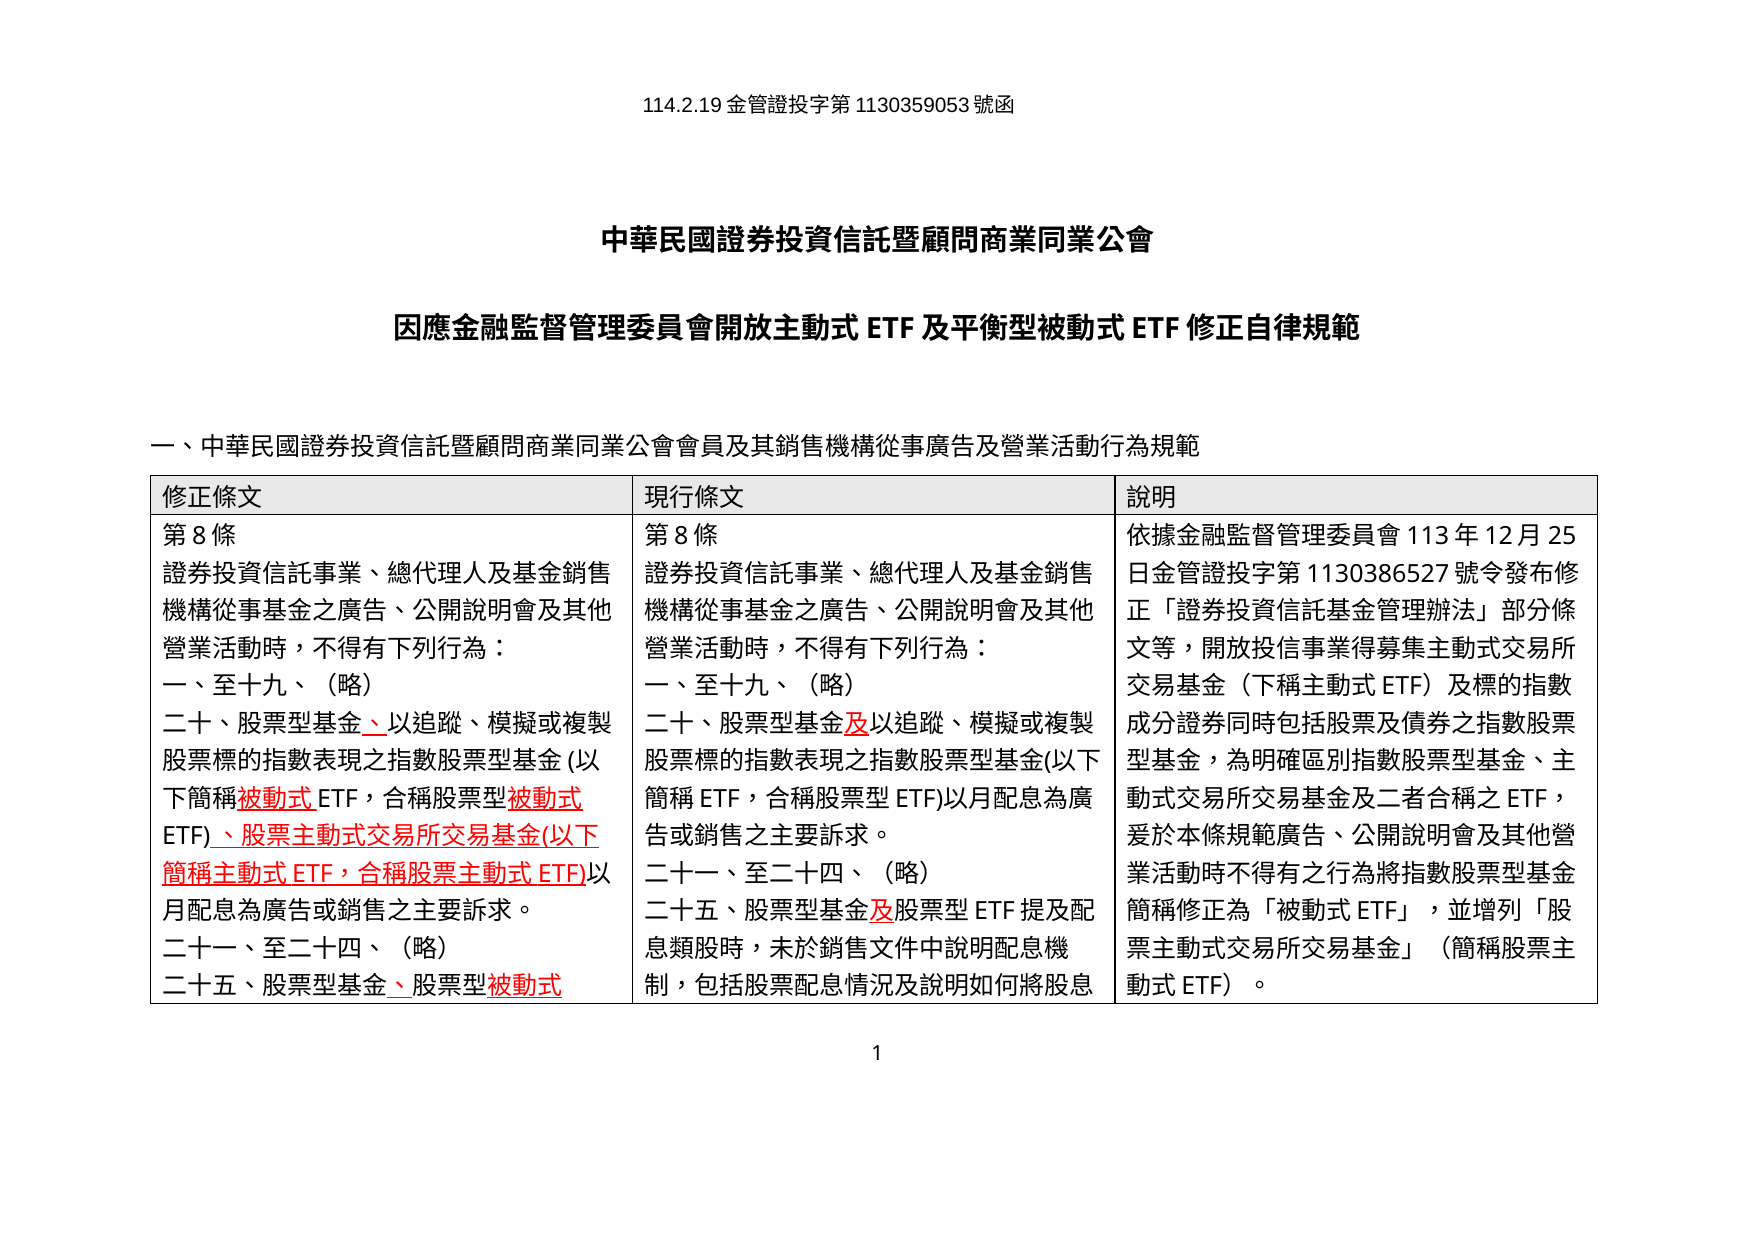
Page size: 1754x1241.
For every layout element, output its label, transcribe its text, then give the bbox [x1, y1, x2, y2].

table_cell 第8條 證券投資信託事業、總代理人及基金銷售機構從事基金之廣告、公開說明會及其他營業活動時，不得有下列行為： 一、至十九、（略） 二十、股票型基金、以追蹤、模擬或複製股票標的指數表現之指數股票型基金 (以下簡稱被動式ETF，合稱股票型被動式ETF) 、股票主動式交易所交易基金(以下簡稱主動式ETF，合稱股票主動式ETF)以月配息為廣告或銷售之主要訴求。 二十一、至二十四、（略） 二十五、股票型基金、股票型被動式 [151, 515, 632, 1002]
text 因應金融監督管理委員會開放主動式ETF及平衡型被動式ETF修正自律規範 [150, 288, 1604, 363]
table_header 修正條文 [151, 476, 632, 514]
table_header 說明 [1116, 476, 1597, 514]
table_header 現行條文 [633, 476, 1114, 514]
text 一、中華民國證券投資信託暨顧問商業同業公會會員及其銷售機構從事廣告及營業活動行為規範 [150, 425, 1604, 463]
table_cell 第8條 證券投資信託事業、總代理人及基金銷售機構從事基金之廣告、公開說明會及其他營業活動時，不得有下列行為： 一、至十九、（略） 二十、股票型基金及以追蹤、模擬或複製股票標的指數表現之指數股票型基金(以下簡稱ETF，合稱股票型ETF)以月配息為廣告或銷售之主要訴求。 二十一、至二十四、（略） 二十五、股票型基金及股票型ETF提及配息類股時，未於銷售文件中說明配息機制，包括股票配息情況及說明如何將股息 [633, 515, 1114, 1002]
text 中華民國證券投資信託暨顧問商業同業公會 [150, 200, 1604, 275]
table_cell 依據金融監督管理委員會113年12月25日金管證投字第1130386527號令發布修正「證券投資信託基金管理辦法」部分條文等，開放投信事業得募集主動式交易所交易基金（下稱主動式ETF）及標的指數成分證券同時包括股票及債券之指數股票型基金，為明確區別指數股票型基金、主動式交易所交易基金及二者合稱之ETF，爰於本條規範廣告、公開說明會及其他營業活動時不得有之行為將指數股票型基金簡稱修正為「被動式ETF」，並增列「股票主動式交易所交易基金」（簡稱股票主動式ETF）。 [1116, 515, 1597, 1002]
